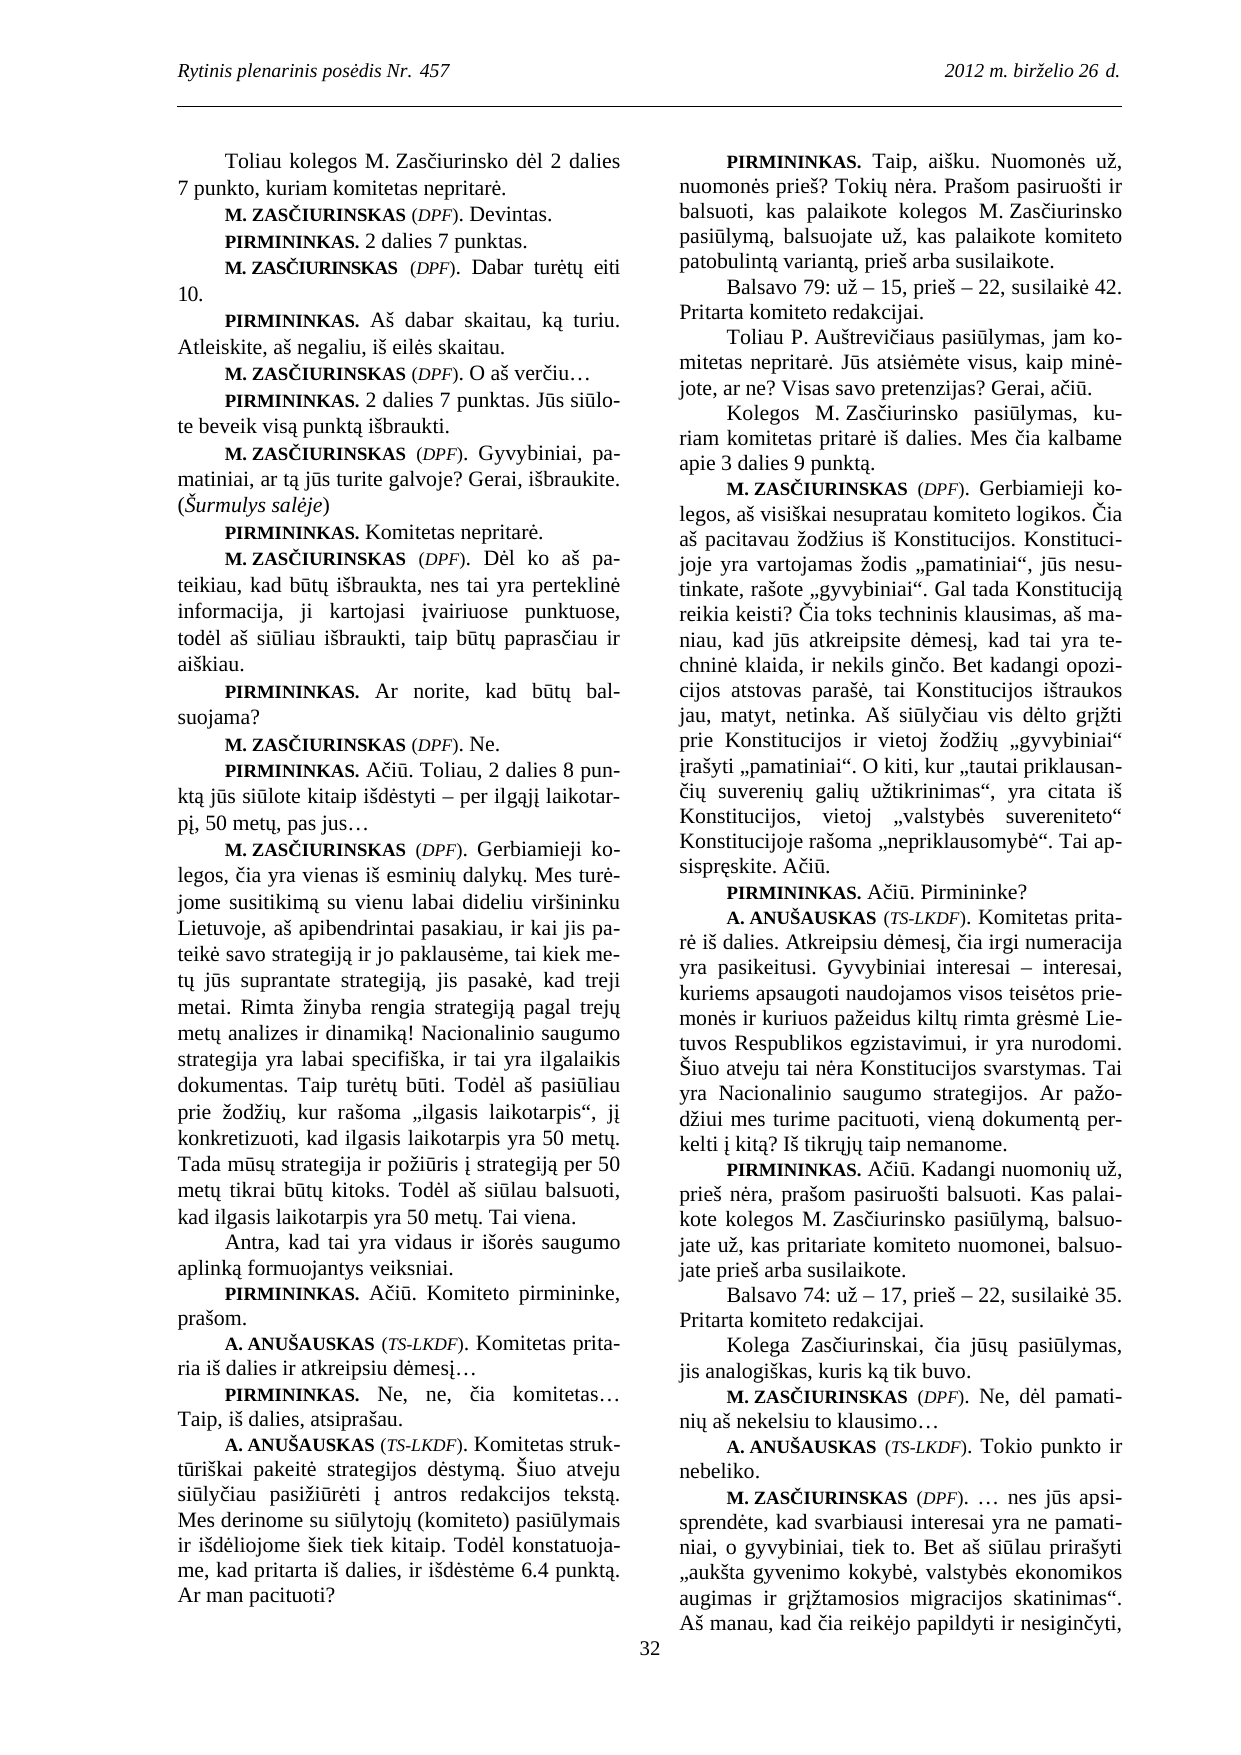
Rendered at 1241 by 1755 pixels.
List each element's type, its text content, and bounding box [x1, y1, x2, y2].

text Bal­sa­vo 74: už – 17, prieš – 22, su­si­lai­kė 35. Pri­tar­ta ko­mi­te­to re­dak­ci­jai. [679, 1282, 1122, 1332]
text PIRMININKAS. Ačiū. Ka­dan­gi nuo­mo­nių už, prieš nė­ra, pra­šom pa­si­ruoš­ti bal­suo­ti. Kas pa­lai­ko­te ko­le­gos M. Zas­čiu­rins­ko pa­siū­ly­mą, bal­suo­ja­te už, kas pri­ta­ria­te ko­mi­te­to nuo­mo­nei, bal­suo­ja­te prieš ar­ba su­si­lai­ko­te. [679, 1156, 1122, 1282]
text PIRMININKAS. Ačiū. Pir­mi­nin­ke? [679, 879, 1122, 904]
text M. ZASČIURINSKAS (DPF). Da­bar tu­rė­tų ei­ti 10. [177, 253, 620, 306]
text PIRMININKAS. Ar no­ri­te, kad bū­tų bal­suojama? [177, 677, 620, 730]
text M. ZASČIURINSKAS (DPF). Ger­bia­mie­ji ko­le­gos, aš vi­siš­kai ne­su­pra­tau ko­mi­te­to lo­gi­kos. Čia aš pa­ci­ta­vau žo­džius iš Kon­sti­tu­ci­jos. Kon­sti­tu­ci­jo­je yra var­to­ja­mas žo­dis „pa­ma­ti­niai“, jūs ne­su­tin­ka­te, ra­šo­te „gy­vy­bi­niai“. Gal ta­da Kon­sti­tu­ci­ją rei­kia keis­ti? Čia toks tech­ni­nis klau­si­mas, aš ma­niau, kad jūs at­kreip­si­te dė­me­sį, kad tai yra te­chni­nė klai­da, ir ne­kils gin­čo. Bet ka­dan­gi opo­zi­ci­jos at­sto­vas pa­ra­šė, tai Kon­sti­tu­ci­jos iš­trau­kos jau, ma­tyt, ne­tin­ka. Aš siū­ly­čiau vis dėl­to grįž­ti prie Kon­sti­tu­ci­jos ir vie­toj žo­džių „gy­vy­bi­niai“ įra­šy­ti „pa­ma­ti­niai“. O ki­ti, kur „tau­tai pri­klau­san­čių su­ve­re­nių ga­lių už­tik­ri­ni­mas“, yra ci­ta­ta iš Kon­­sti­tuci­jos, vie­toj „vals­ty­bės su­ve­re­ni­te­to“ Kon­­sti­tu­cijo­je ra­šo­ma „ne­pri­klau­so­my­bė“. Tai ap­si­spręs­ki­te. Ačiū. [679, 475, 1122, 879]
text M. ZASČIURINSKAS (DPF). De­vin­tas. [177, 201, 620, 227]
text M. ZASČIURINSKAS (DPF). Ne, dėl pa­ma­ti­nių aš ne­kel­siu to klau­si­mo… [679, 1383, 1122, 1433]
text PIRMININKAS. Taip, aiš­ku. Nuo­mo­nės už, nuo­mo­nės prieš? To­kių nė­ra. Pra­šom pa­si­ruoš­ti ir bal­suo­ti, kas pa­lai­ko­te ko­le­gos M. Zas­čiu­rins­ko pa­siū­ly­mą, bal­suo­ja­te už, kas pa­lai­ko­te ko­mi­te­to pa­to­bu­lin­tą va­rian­tą, prieš ar­ba su­si­lai­ko­te. [679, 148, 1122, 274]
text PIRMININKAS. Ačiū. Ko­mi­te­to pir­mi­nin­ke, pra­šom. [177, 1280, 620, 1330]
text Ko­le­gos M. Zas­čiu­rins­ko pa­siū­ly­mas, ku­riam ko­mi­te­tas pri­ta­rė iš da­lies. Mes čia kal­ba­me apie 3 da­lies 9 punk­tą. [679, 400, 1122, 475]
text M. ZASČIURINSKAS (DPF). Dėl ko aš pa­teikiau, kad bū­tų iš­brauk­ta, nes tai yra per­tek­li­nė in­for­ma­ci­ja, ji kar­to­ja­si įvai­riuo­se punk­tuo­se, todėl aš siū­liau iš­brauk­ti, taip bū­tų pa­pras­čiau ir aiš­kiau. [177, 544, 620, 677]
text A. ANUŠAUSKAS (TS-LKDF). To­kio punk­to ir ne­be­li­ko. [679, 1433, 1122, 1484]
text PIRMININKAS. 2 da­lies 7 punk­tas. [177, 227, 620, 253]
text Bal­sa­vo 79: už – 15, prieš – 22, su­si­lai­kė 42. Pri­tar­ta ko­mi­te­to re­dak­ci­jai. [679, 274, 1122, 324]
text M. ZASČIURINSKAS (DPF). … nes jūs ap­si­spren­dė­te, kad svar­biau­si in­te­re­sai yra ne pa­ma­ti­niai, o gy­vy­bi­niai, tiek to. Bet aš siū­lau pri­ra­šy­ti „aukš­ta gy­ve­ni­mo ko­ky­bė, vals­ty­bės eko­no­mi­kos au­gi­mas ir grįž­ta­mo­sios mig­ra­ci­jos ska­ti­ni­mas“. Aš ma­nau, kad čia rei­kė­jo pa­pil­dy­ti ir ne­si­gin­čy­ti, [679, 1484, 1122, 1635]
text M. ZASČIURINSKAS (DPF). Ger­bia­mie­ji ko­le­gos, čia yra vie­nas iš es­mi­nių da­ly­kų. Mes tu­rė­jo­me su­si­ti­ki­mą su vie­nu la­bai di­de­liu vir­ši­nin­ku Lie­tu­vo­je, aš api­ben­drin­tai pa­sa­kiau, ir kai jis pa­tei­kė sa­vo stra­te­gi­ją ir jo pa­klau­sė­me, tai kiek me­tų jūs su­pran­ta­te stra­te­gi­ją, jis pa­sa­kė, kad tre­ji me­tai. Rim­ta ži­ny­ba ren­gia stra­te­gi­ją pa­gal tre­jų me­tų ana­li­zes ir di­na­mi­ką! Na­cio­na­li­nio sau­gu­mo stra­te­gi­ja yra la­bai spe­ci­fiš­ka, ir tai yra il­ga­lai­kis do­ku­men­tas. Taip tu­rė­tų bū­ti. To­dėl aš pa­siū­liau prie žo­džių, kur ra­šo­ma „il­ga­sis lai­ko­tar­pis“, jį kon­kre­ti­zuo­ti, kad il­ga­sis lai­ko­tar­pis yra 50 me­tų. Ta­da mū­sų stra­te­gi­ja ir po­žiū­ris į stra­te­gi­ją per 50 me­tų tik­rai bū­tų ki­toks. To­dėl aš siū­lau bal­suo­ti, kad il­ga­sis lai­ko­tar­pis yra 50 me­tų. Tai vie­na. [177, 836, 620, 1229]
text M. ZASČIURINSKAS (DPF). O aš ver­čiu… [177, 359, 620, 386]
text Ko­le­ga Zas­čiu­rins­kai, čia jū­sų pa­siū­ly­mas, jis ana­lo­giš­kas, ku­ris ką tik bu­vo. [679, 1332, 1122, 1383]
text To­liau P. Aušt­re­vi­čiaus pa­siū­ly­mas, jam ko­mi­te­tas ne­pri­ta­rė. Jūs at­si­ė­mė­te vi­sus, kaip mi­nė­jo­te, ar ne? vi­sas sa­vo pre­ten­zi­jas? Ge­rai, ačiū. [679, 324, 1122, 400]
text PIRMININKAS. Ko­mi­te­tas ne­pri­ta­rė. [177, 518, 620, 544]
text An­tra, kad tai yra vi­daus ir iš­orės sau­gu­mo ap­lin­ką for­muo­jan­tys veiks­niai. [177, 1229, 620, 1280]
text PIRMININKAS. Aš da­bar skai­tau, ką tu­riu. At­leis­ki­te, aš ne­ga­liu, iš ei­lės skai­tau. [177, 306, 620, 359]
text A. ANUŠAUSKAS (TS-LKDF). Ko­mi­te­tas pri­ta­ria iš da­lies ir at­kreip­siu dė­me­sį… [177, 1330, 620, 1381]
text PIRMININKAS. Ne, ne, čia ko­mi­te­tas… Taip, iš da­lies, at­si­pra­šau. [177, 1381, 620, 1431]
text M. ZASČIURINSKAS (DPF). Ne. [177, 730, 620, 756]
text A. ANUŠAUSKAS (TS-LKDF). Ko­mi­te­tas pri­ta­rė iš da­lies. At­kreip­siu dė­me­sį, čia ir­gi nu­me­ra­ci­ja yra pa­si­kei­tu­si. Gy­vy­bi­niai in­te­re­sai – in­te­re­sai, ku­riems ap­sau­go­ti nau­do­ja­mos vi­sos tei­sė­tos prie­mo­nės ir ku­riuos pa­žei­dus kil­tų rim­ta grės­mė Lie­tu­vos Res­pub­li­kos eg­zis­ta­vi­mui, ir yra nu­ro­do­mi. Šiuo at­ve­ju tai nė­ra Kon­sti­tu­ci­jos svars­ty­mas. Tai yra na­cio­na­li­nio sau­gu­mo stra­te­gi­jos. Ar pa­žo­džiui mes tu­ri­me pa­ci­tuo­ti, vie­ną do­ku­men­tą per­kel­ti į ki­tą? Iš tik­rų­jų taip ne­ma­no­me. [679, 904, 1122, 1156]
text PIRMININKAS. Ačiū. To­liau, 2 da­lies 8 pun­k­tą jūs siū­lo­te ki­taip iš­dės­ty­ti – per il­gą­jį lai­ko­tar­pį, 50 me­tų, pas jus… [177, 756, 620, 836]
text PIRMININKAS. 2 da­lies 7 punk­tas. Jūs siū­lo­te be­veik vi­są punk­tą iš­brauk­ti. [177, 386, 620, 439]
text A. ANUŠAUSKAS (TS-LKDF). Ko­mi­te­tas struk­tū­riš­kai pa­kei­tė stra­te­gi­jos dės­ty­mą. Šiuo at­ve­ju siū­ly­čiau pa­si­žiū­rė­ti į ant­ros re­dak­ci­jos teks­tą. Mes de­ri­no­me su siū­ly­to­jų (ko­mi­te­to) pa­siū­ly­mais ir iš­dė­lio­jo­me šiek tiek ki­taip. To­dėl kon­sta­tuo­ja­me, kad pri­tar­ta iš da­lies, ir iš­dės­tė­me 6.4 punk­tą. Ar man pa­ci­tuo­ti? [177, 1431, 620, 1607]
text To­liau ko­le­gos M. Zas­čiu­rins­ko dėl 2 da­lies 7 punk­to, ku­riam ko­mi­te­tas ne­pri­ta­rė. [177, 148, 620, 201]
text M. ZASČIURINSKAS (DPF). Gy­vy­bi­niai, pa­ma­ti­niai, ar tą jūs tu­ri­te gal­vo­je? Ge­rai, iš­brau­ki­te. (Šur­mu­lys sa­lė­je) [177, 439, 620, 518]
